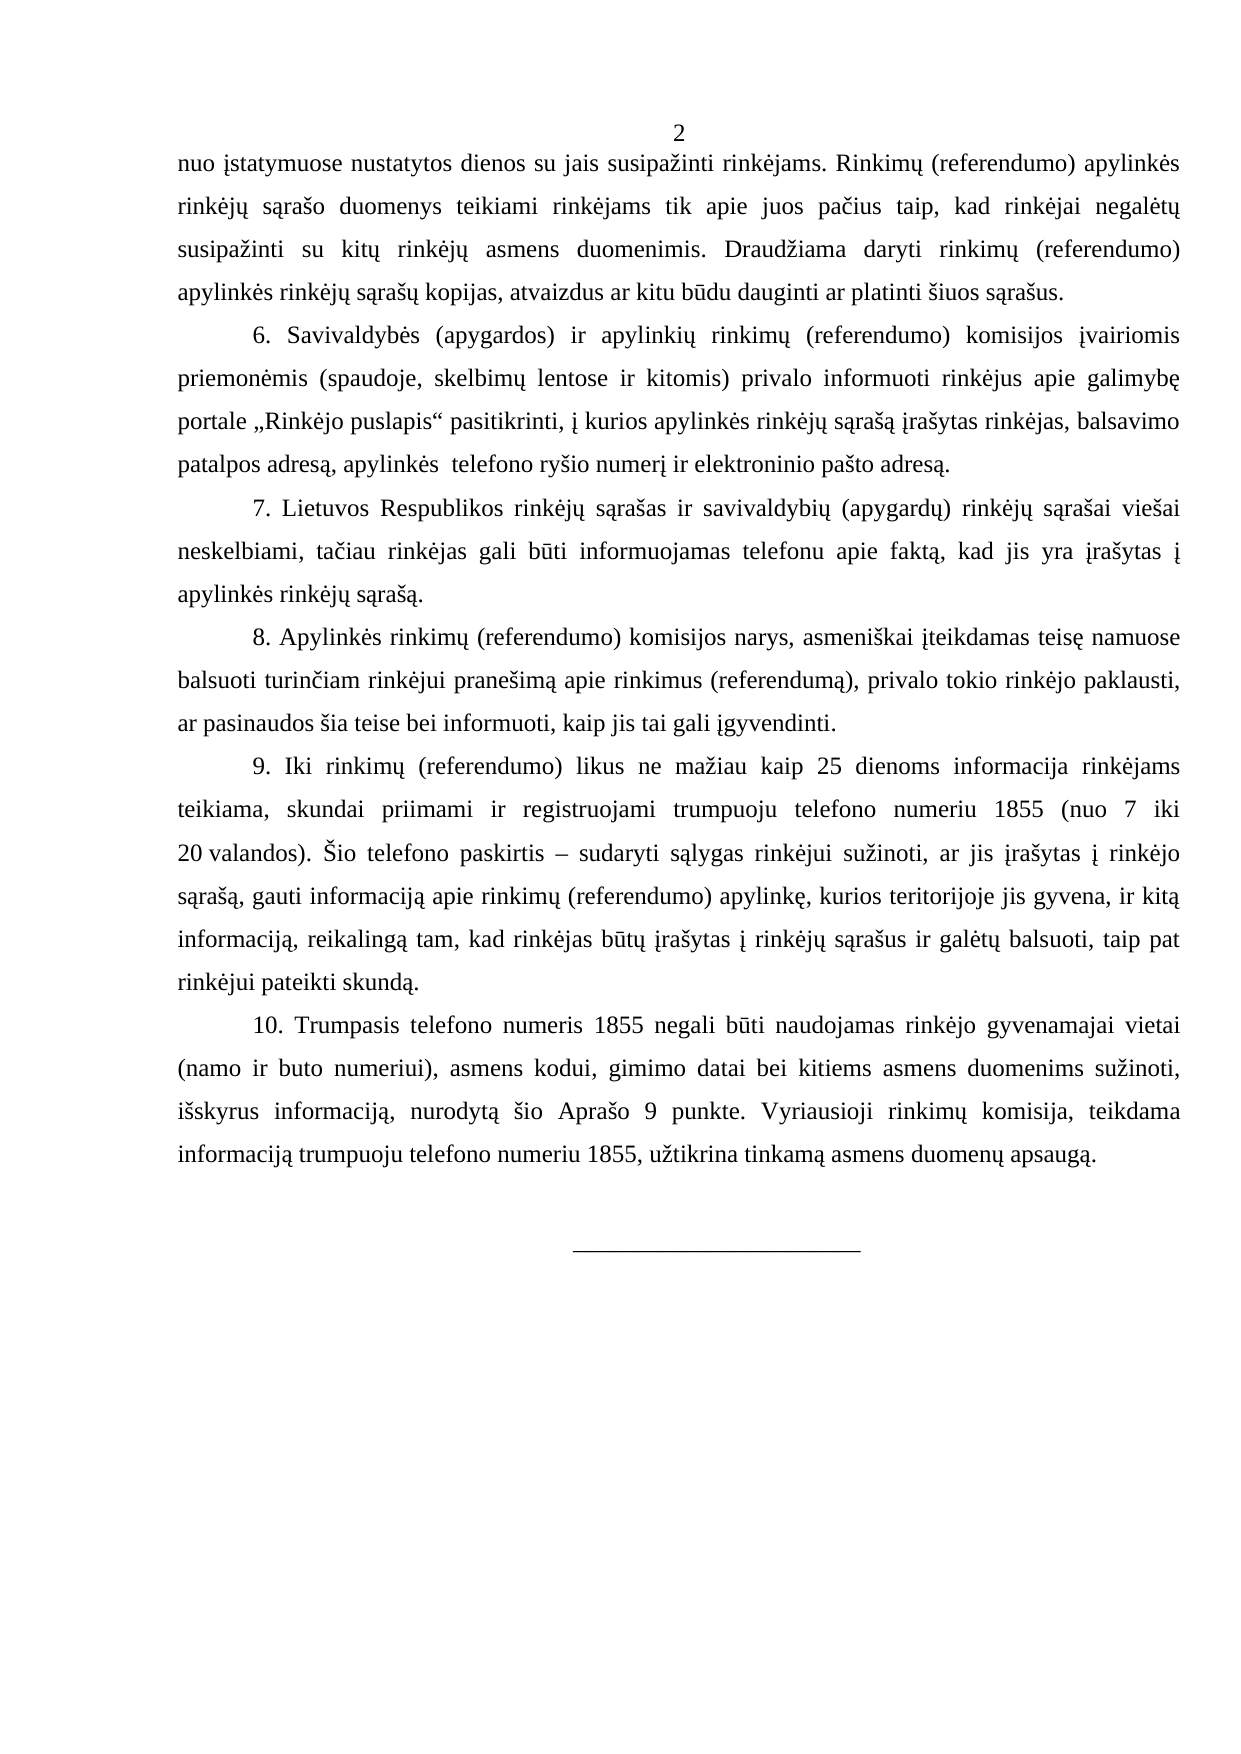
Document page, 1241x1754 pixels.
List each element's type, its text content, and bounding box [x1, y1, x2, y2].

text 10. Trumpasis telefono numeris 1855 negali būti naudojamas rinkėjo gyvenamajai vietai (namo ir buto numeriui), asmens kodui, gimimo datai bei kitiems asmens duomenims sužinoti, išskyrus informaciją, nurodytą šio Aprašo 9 punkte. Vyriausioji rinkimų komisija, teikdama informaciją trumpuoju telefono numeriu 1855, užtikrina tinkamą asmens duomenų apsaugą. [177, 1010, 1181, 1168]
text 6. Savivaldybės (apygardos) ir apylinkių rinkimų (referendumo) komisijos įvairiomis priemonėmis (spaudoje, skelbimų lentose ir kitomis) privalo informuoti rinkėjus apie galimybę portale „Rinkėjo puslapis“ pasitikrinti, į kurios apylinkės rinkėjų sąrašą įrašytas rinkėjas, balsavimo patalpos adresą, apylinkės telefono ryšio numerį ir elektroninio pašto adresą. [177, 320, 1181, 478]
text 7. Lietuvos Respublikos rinkėjų sąrašas ir savivaldybių (apygardų) rinkėjų sąrašai viešai neskelbiami, tačiau rinkėjas gali būti informuojamas telefonu apie faktą, kad jis yra įrašytas į apylinkės rinkėjų sąrašą. [177, 493, 1181, 608]
text 9. Iki rinkimų (referendumo) likus ne mažiau kaip 25 dienoms informacija rinkėjams teikiama, skundai priimami ir registruojami trumpuoju telefono numeriu 1855 (nuo 7 iki 20 valandos). Šio telefono paskirtis – sudaryti sąlygas rinkėjui sužinoti, ar jis įrašytas į rinkėjo sąrašą, gauti informaciją apie rinkimų (referendumo) apylinkę, kurios teritorijoje jis gyvena, ir kitą informaciją, reikalingą tam, kad rinkėjas būtų įrašytas į rinkėjų sąrašus ir galėtų balsuoti, taip pat rinkėjui pateikti skundą. [177, 751, 1181, 996]
text nuo įstatymuose nustatytos dienos su jais susipažinti rinkėjams. Rinkimų (referendumo) apylinkės rinkėjų sąrašo duomenys teikiami rinkėjams tik apie juos pačius taip, kad rinkėjai negalėtų susipažinti su kitų rinkėjų asmens duomenimis. Draudžiama daryti rinkimų (referendumo) apylinkės rinkėjų sąrašų kopijas, atvaizdus ar kitu būdu dauginti ar platinti šiuos sąrašus. [177, 148, 1181, 306]
text _______________________ [177, 1226, 1181, 1254]
text 8. Apylinkės rinkimų (referendumo) komisijos narys, asmeniškai įteikdamas teisę namuose balsuoti turinčiam rinkėjui pranešimą apie rinkimus (referendumą), privalo tokio rinkėjo paklausti, ar pasinaudos šia teise bei informuoti, kaip jis tai gali įgyvendinti. [177, 622, 1181, 737]
